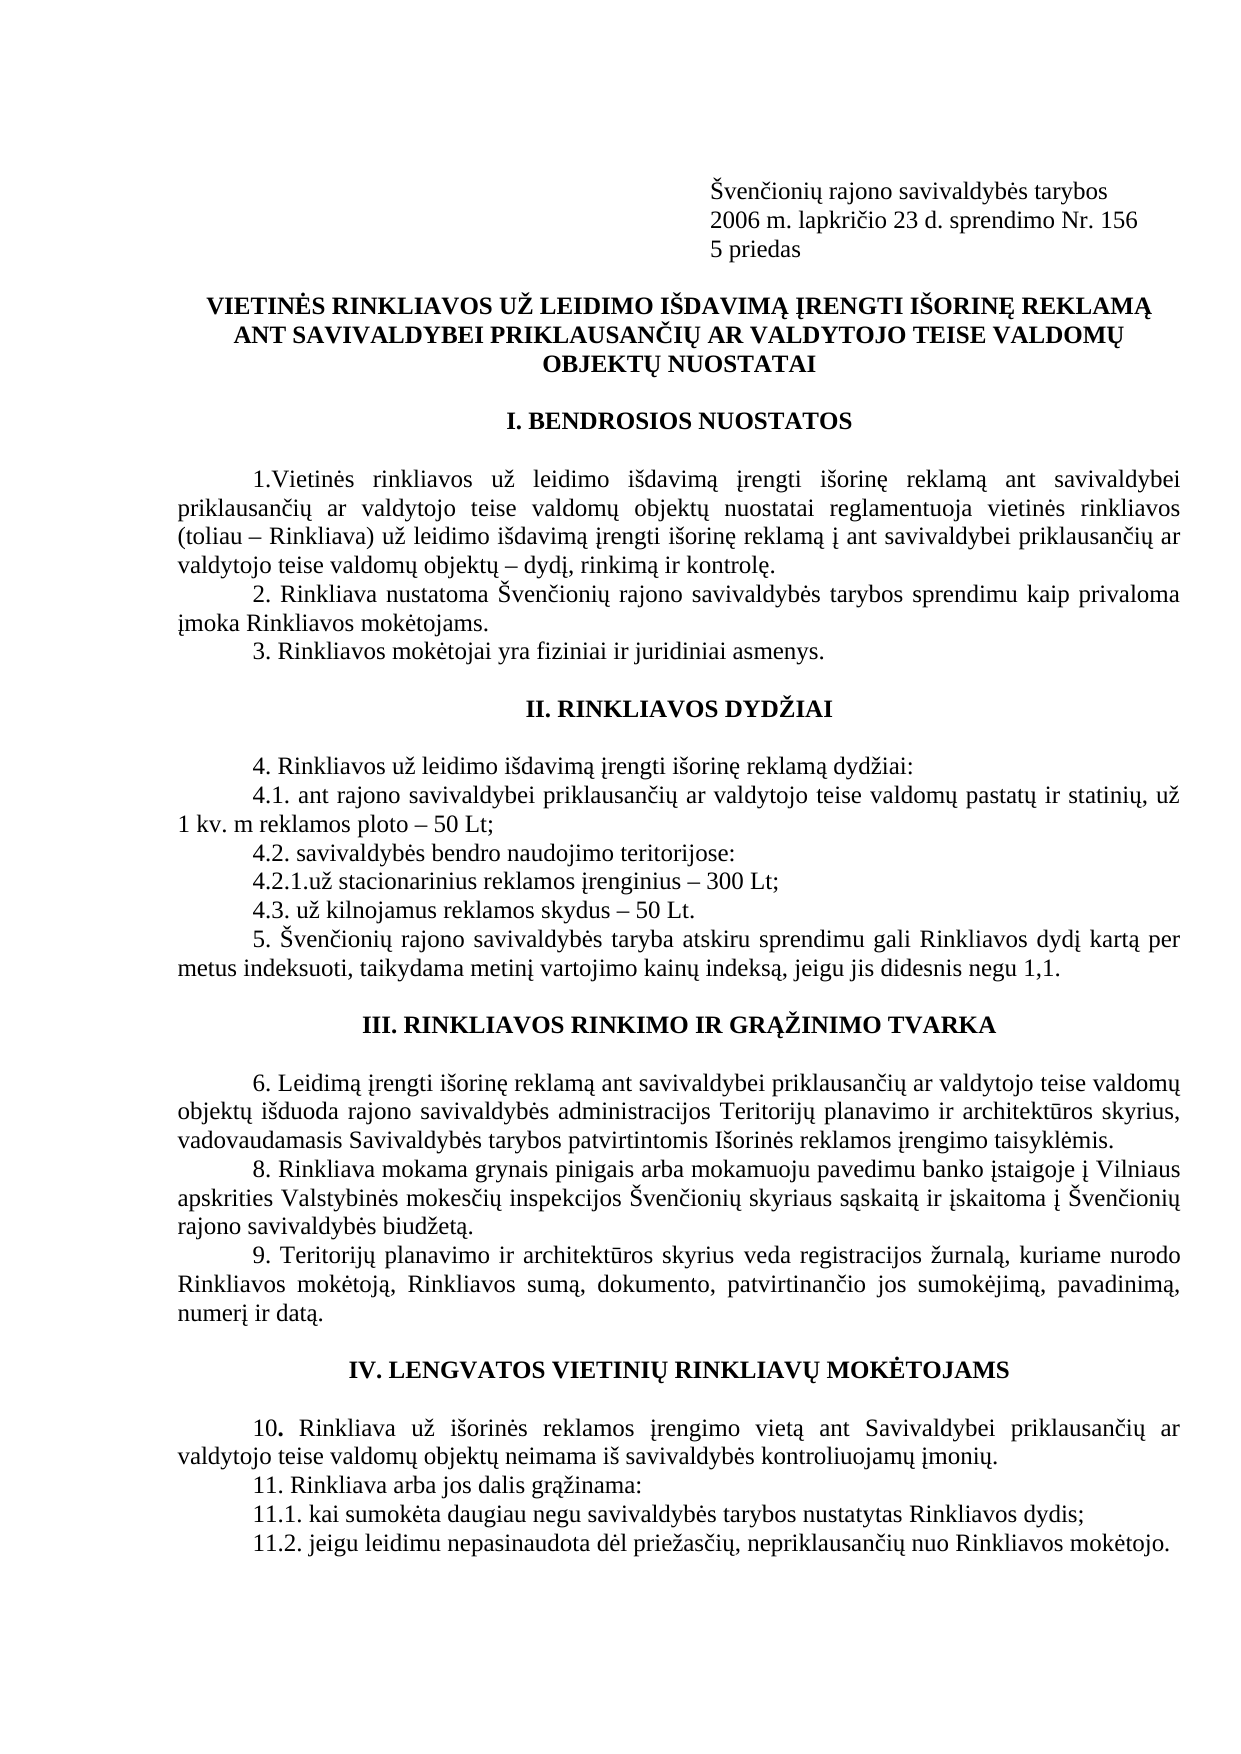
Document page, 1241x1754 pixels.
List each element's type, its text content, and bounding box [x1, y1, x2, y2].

text VIETINĖS RINKLIAVOS UŽ LEIDIMO IŠDAVIMĄ ĮRENGTI IŠORINĘ REKLAMĄ ANT SAVIVALDYBEI PRIKLAUSANČIŲ AR VALDYTOJO TEISE VALDOMŲ OBJEKTŲ NUOSTATAI [177, 291, 1181, 378]
text 5 priedas [709, 234, 1181, 263]
text 11.1. kai sumokėta daugiau negu savivaldybės tarybos nustatytas Rinkliavos dydis; [177, 1499, 1181, 1528]
text 8. Rinkliava mokama grynais pinigais arba mokamuoju pavedimu banko įstaigoje į Vilniaus apskrities Valstybinės mokesčių inspekcijos Švenčionių skyriaus sąskaitą ir įskaitoma į Švenčionių rajono savivaldybės biudžetą. [177, 1154, 1181, 1240]
text II. RINKLIAVOS DYDŽIAI [177, 694, 1181, 723]
text 9. Teritorijų planavimo ir architektūros skyrius veda registracijos žurnalą, kuriame nurodo Rinkliavos mokėtoją, Rinkliavos sumą, dokumento, patvirtinančio jos sumokėjimą, pavadinimą, numerį ir datą. [177, 1240, 1181, 1326]
text IV. LENGVATOS VIETINIŲ RINKLIAVŲ MOKĖTOJAMS [177, 1355, 1181, 1384]
text 11. Rinkliava arba jos dalis grąžinama: [177, 1470, 1181, 1499]
text 11.2. jeigu leidimu nepasinaudota dėl priežasčių, nepriklausančių nuo Rinkliavos mokėtojo. [177, 1528, 1181, 1556]
text 1.Vietinės rinkliavos už leidimo išdavimą įrengti išorinę reklamą ant savivaldybei priklausančių ar valdytojo teise valdomų objektų nuostatai reglamentuoja vietinės rinkliavos (toliau – Rinkliava) už leidimo išdavimą įrengti išorinę reklamą į ant savivaldybei priklausančių ar valdytojo teise valdomų objektų – dydį, rinkimą ir kontrolę. [177, 464, 1181, 579]
text 4.3. už kilnojamus reklamos skydus – 50 Lt. [177, 895, 1181, 924]
text 2006 m. lapkričio 23 d. sprendimo Nr. 156 [709, 205, 1181, 234]
text 6. Leidimą įrengti išorinę reklamą ant savivaldybei priklausančių ar valdytojo teise valdomų objektų išduoda rajono savivaldybės administracijos Teritorijų planavimo ir architektūros skyrius, vadovaudamasis Savivaldybės tarybos patvirtintomis Išorinės reklamos įrengimo taisyklėmis. [177, 1068, 1181, 1154]
text 3. Rinkliavos mokėtojai yra fiziniai ir juridiniai asmenys. [177, 636, 1181, 665]
text Švenčionių rajono savivaldybės tarybos [709, 176, 1181, 205]
text 10. Rinkliava už išorinės reklamos įrengimo vietą ant Savivaldybei priklausančių ar valdytojo teise valdomų objektų neimama iš savivaldybės kontroliuojamų įmonių. [177, 1413, 1181, 1470]
text III. RINKLIAVOS RINKIMO IR GRĄŽINIMO TVARKA [177, 1010, 1181, 1039]
text 4.2.1.už stacionarinius reklamos įrenginius – 300 Lt; [177, 866, 1181, 895]
text 4. Rinkliavos už leidimo išdavimą įrengti išorinę reklamą dydžiai: [177, 751, 1181, 780]
text 5. Švenčionių rajono savivaldybės taryba atskiru sprendimu gali Rinkliavos dydį kartą per metus indeksuoti, taikydama metinį vartojimo kainų indeksą, jeigu jis didesnis negu 1,1. [177, 924, 1181, 981]
text 4.2. savivaldybės bendro naudojimo teritorijose: [177, 838, 1181, 866]
text 4.1. ant rajono savivaldybei priklausančių ar valdytojo teise valdomų pastatų ir statinių, už 1 kv. m reklamos ploto – 50 Lt; [177, 780, 1181, 838]
text I. BENDROSIOS NUOSTATOS [177, 406, 1181, 435]
text 2. Rinkliava nustatoma Švenčionių rajono savivaldybės tarybos sprendimu kaip privaloma įmoka Rinkliavos mokėtojams. [177, 579, 1181, 636]
